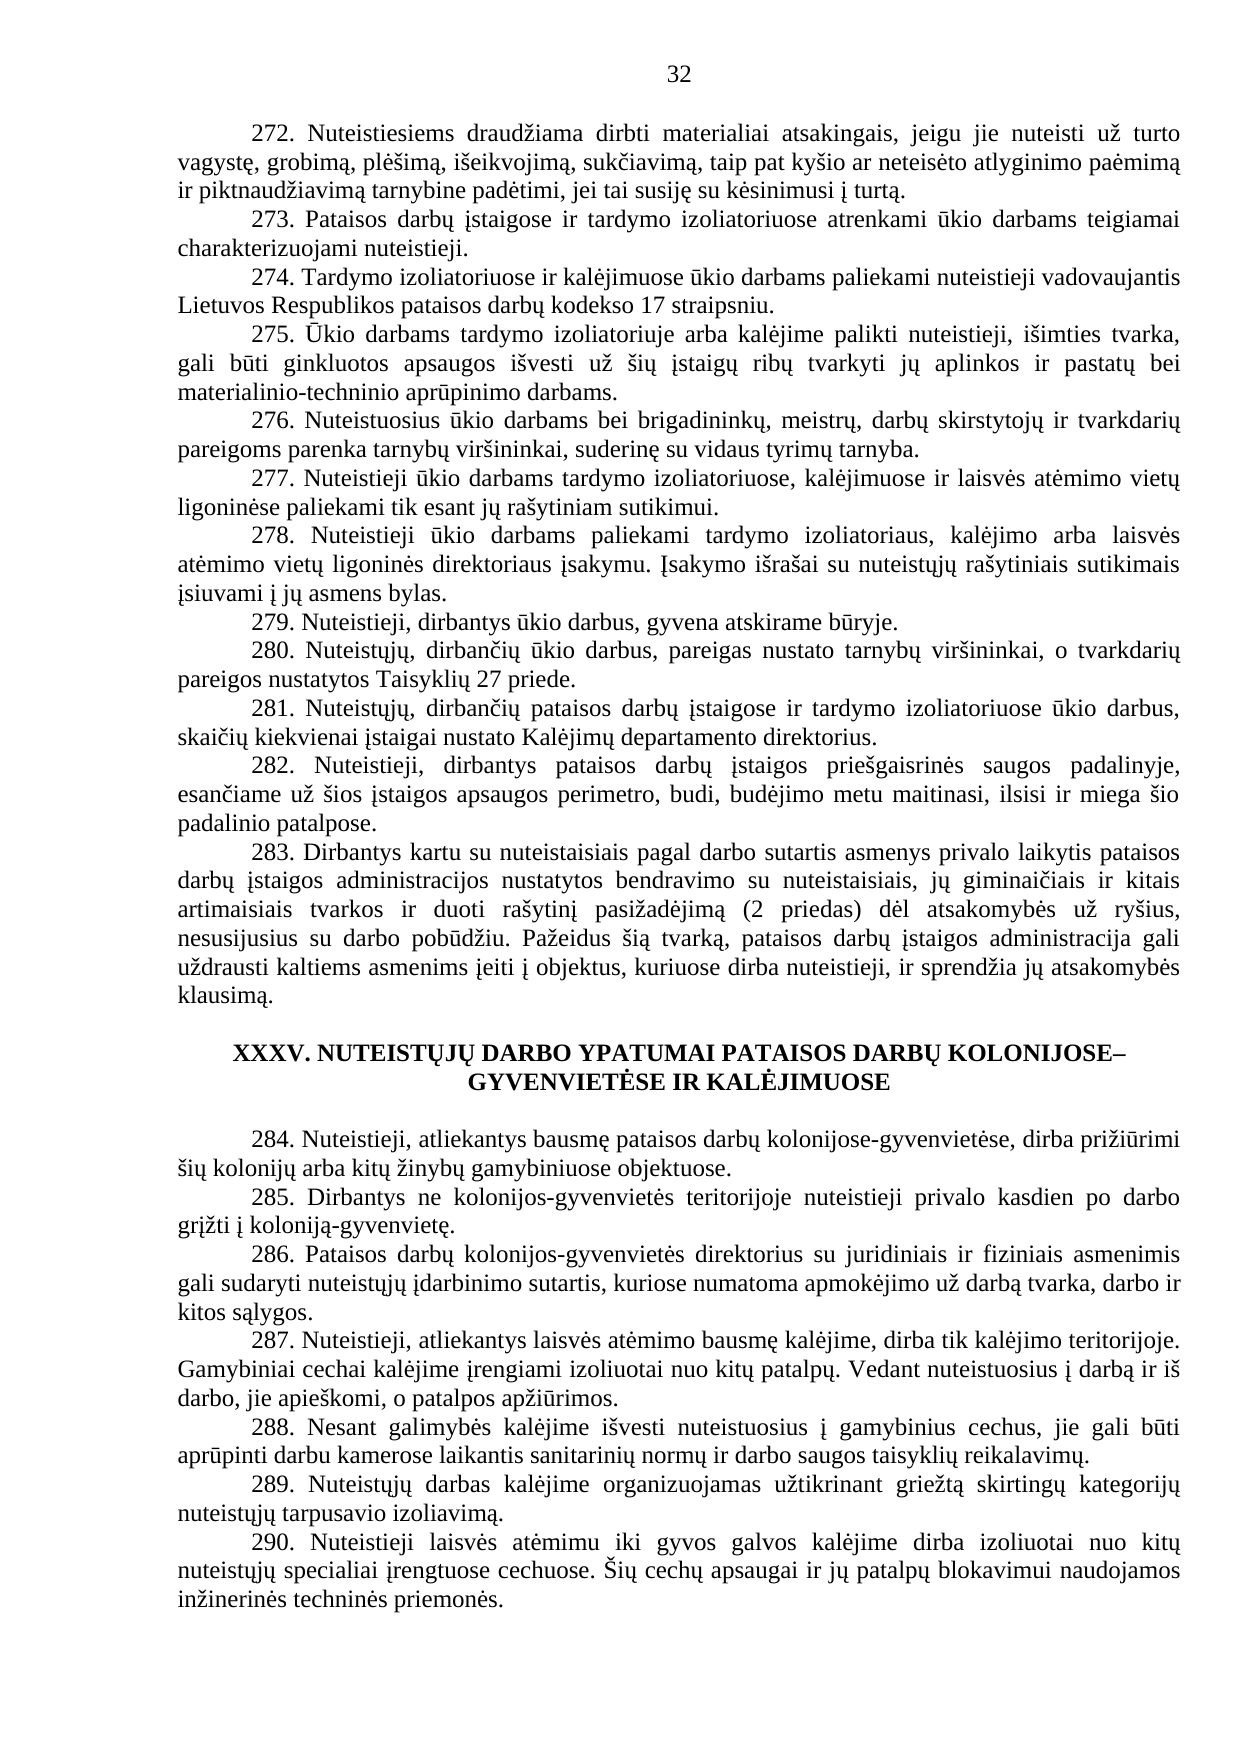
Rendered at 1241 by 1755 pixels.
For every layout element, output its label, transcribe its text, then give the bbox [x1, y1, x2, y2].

text 275. Ūkio darbams tardymo izoliatoriuje arba kalėjime palikti nuteistieji, išimties tvarka, gali būti ginkluotos apsaugos išvesti už šių įstaigų ribų tvarkyti jų aplinkos ir pastatų bei materialinio-techninio aprūpinimo darbams. [177, 319, 1181, 406]
text 290. Nuteistieji laisvės atėmimu iki gyvos galvos kalėjime dirba izoliuotai nuo kitų nuteistųjų specialiai įrengtuose cechuose. Šių cechų apsaugai ir jų patalpų blokavimui naudojamos inžinerinės techninės priemonės. [177, 1527, 1181, 1613]
text 287. Nuteistieji, atliekantys laisvės atėmimo bausmę kalėjime, dirba tik kalėjimo teritorijoje. Gamybiniai cechai kalėjime įrengiami izoliuotai nuo kitų patalpų. Vedant nuteistuosius į darbą ir iš darbo, jie apieškomi, o patalpos apžiūrimos. [177, 1326, 1181, 1412]
text 284. Nuteistieji, atliekantys bausmę pataisos darbų kolonijose-gyvenvietėse, dirba prižiūrimi šių kolonijų arba kitų žinybų gamybiniuose objektuose. [177, 1124, 1181, 1182]
text 281. Nuteistųjų, dirbančių pataisos darbų įstaigose ir tardymo izoliatoriuose ūkio darbus, skaičių kiekvienai įstaigai nustato Kalėjimų departamento direktorius. [177, 693, 1181, 751]
text 288. Nesant galimybės kalėjime išvesti nuteistuosius į gamybinius cechus, jie gali būti aprūpinti darbu kamerose laikantis sanitarinių normų ir darbo saugos taisyklių reikalavimų. [177, 1412, 1181, 1469]
text 276. Nuteistuosius ūkio darbams bei brigadininkų, meistrų, darbų skirstytojų ir tvarkdarių pareigoms parenka tarnybų viršininkai, suderinę su vidaus tyrimų tarnyba. [177, 406, 1181, 463]
text 274. Tardymo izoliatoriuose ir kalėjimuose ūkio darbams paliekami nuteistieji vadovaujantis Lietuvos Respublikos pataisos darbų kodekso 17 straipsniu. [177, 262, 1181, 319]
text 285. Dirbantys ne kolonijos-gyvenvietės teritorijoje nuteistieji privalo kasdien po darbo grįžti į koloniją-gyvenvietę. [177, 1182, 1181, 1239]
text XXXV. NUTEISTŲJŲ DARBO YPATUMAI PATAISOS DARBŲ KOLONIJOSE–GYVENVIETĖSE IR KALĖJIMUOSE [177, 1038, 1181, 1096]
text 282. Nuteistieji, dirbantys pataisos darbų įstaigos priešgaisrinės saugos padalinyje, esančiame už šios įstaigos apsaugos perimetro, budi, budėjimo metu maitinasi, ilsisi ir miega šio padalinio patalpose. [177, 751, 1181, 837]
text 289. Nuteistųjų darbas kalėjime organizuojamas užtikrinant griežtą skirtingų kategorijų nuteistųjų tarpusavio izoliavimą. [177, 1469, 1181, 1527]
text 273. Pataisos darbų įstaigose ir tardymo izoliatoriuose atrenkami ūkio darbams teigiamai charakterizuojami nuteistieji. [177, 204, 1181, 262]
text 277. Nuteistieji ūkio darbams tardymo izoliatoriuose, kalėjimuose ir laisvės atėmimo vietų ligoninėse paliekami tik esant jų rašytiniam sutikimui. [177, 463, 1181, 521]
text 286. Pataisos darbų kolonijos-gyvenvietės direktorius su juridiniais ir fiziniais asmenimis gali sudaryti nuteistųjų įdarbinimo sutartis, kuriose numatoma apmokėjimo už darbą tvarka, darbo ir kitos sąlygos. [177, 1239, 1181, 1326]
text 279. Nuteistieji, dirbantys ūkio darbus, gyvena atskirame būryje. [177, 607, 1181, 636]
text 278. Nuteistieji ūkio darbams paliekami tardymo izoliatoriaus, kalėjimo arba laisvės atėmimo vietų ligoninės direktoriaus įsakymu. Įsakymo išrašai su nuteistųjų rašytiniais sutikimais įsiuvami į jų asmens bylas. [177, 521, 1181, 607]
text 283. Dirbantys kartu su nuteistaisiais pagal darbo sutartis asmenys privalo laikytis pataisos darbų įstaigos administracijos nustatytos bendravimo su nuteistaisiais, jų giminaičiais ir kitais artimaisiais tvarkos ir duoti rašytinį pasižadėjimą (2 priedas) dėl atsakomybės už ryšius, nesusijusius su darbo pobūdžiu. Pažeidus šią tvarką, pataisos darbų įstaigos administracija gali uždrausti kaltiems asmenims įeiti į objektus, kuriuose dirba nuteistieji, ir sprendžia jų atsakomybės klausimą. [177, 837, 1181, 1009]
text 272. Nuteistiesiems draudžiama dirbti materialiai atsakingais, jeigu jie nuteisti už turto vagystę, grobimą, plėšimą, išeikvojimą, sukčiavimą, taip pat kyšio ar neteisėto atlyginimo paėmimą ir piktnaudžiavimą tarnybine padėtimi, jei tai susiję su kėsinimusi į turtą. [177, 118, 1181, 204]
text 280. Nuteistųjų, dirbančių ūkio darbus, pareigas nustato tarnybų viršininkai, o tvarkdarių pareigos nustatytos Taisyklių 27 priede. [177, 636, 1181, 693]
